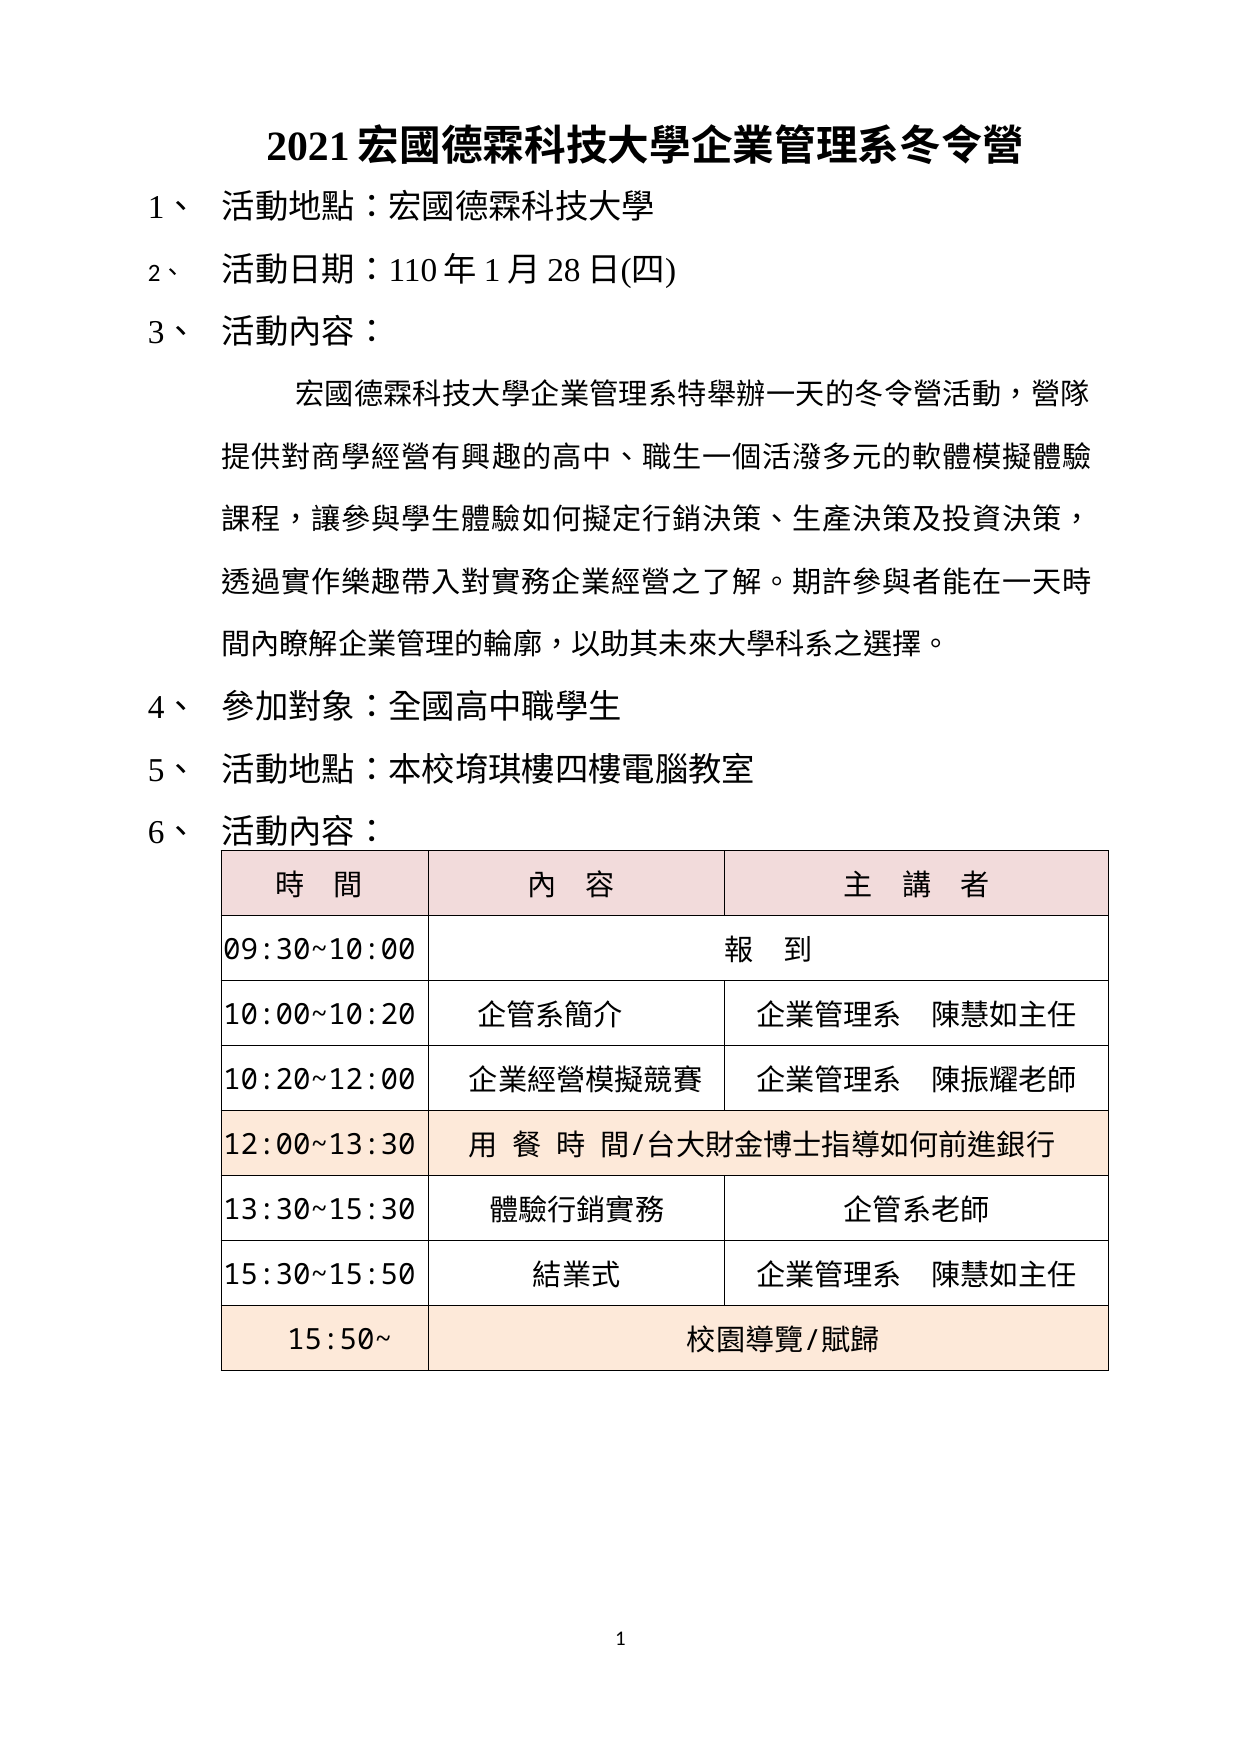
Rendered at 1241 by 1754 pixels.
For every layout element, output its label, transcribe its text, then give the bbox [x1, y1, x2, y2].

table_cell 企管系簡介 [429, 981, 724, 1045]
table_header 時 間 [222, 851, 428, 915]
text 宏國德霖科技大學企業管理系特舉辦一天的冬令營活動，營隊提供對商學經營有興趣的高中、職生一個活潑多元的軟體模擬體驗課程，讓參與學生體驗如何擬定行銷決策、生產決策及投資決策，透過實作樂趣帶入對實務企業經營之了解。期許參與者能在一天時間內瞭解企業管理的輪廓，以助其未來大學科系之選擇。 [221, 350, 1092, 663]
table_cell 10:20~12:00 [222, 1046, 428, 1110]
table_cell 企業管理系 陳慧如主任 [725, 981, 1108, 1045]
table_cell 體驗行銷實務 [429, 1176, 724, 1240]
table_cell 15:30~15:50 [222, 1241, 428, 1305]
list 參加對象：全國高中職學生 [148, 663, 1092, 725]
list 活動內容： [148, 288, 1092, 350]
table_cell 企管系老師 [725, 1176, 1108, 1240]
table_header 主 講 者 [725, 851, 1108, 915]
table_cell 12:00~13:30 [222, 1111, 428, 1175]
table_header 內 容 [429, 851, 724, 915]
list 活動內容： [148, 788, 1092, 850]
table_cell 15:50~ [222, 1306, 428, 1370]
table_cell 13:30~15:30 [222, 1176, 428, 1240]
table_cell 用 餐 時 間/台大財金博士指導如何前進銀行 [429, 1111, 1108, 1175]
list 活動地點：宏國德霖科技大學 [148, 163, 1092, 225]
table_cell 企業管理系 陳振耀老師 [725, 1046, 1108, 1110]
table_cell 企業經營模擬競賽 [429, 1046, 724, 1110]
table_cell 09:30~10:00 [222, 916, 428, 980]
table_cell 校園導覽/賦歸 [429, 1306, 1108, 1370]
text 2021宏國德霖科技大學企業管理系冬令營 [198, 100, 1092, 163]
table_cell 結業式 [429, 1241, 724, 1305]
list 活動地點：本校堉琪樓四樓電腦教室 [148, 725, 1092, 788]
table_cell 報 到 [429, 916, 1108, 980]
list 活動日期：110年1月28日(四) [148, 225, 1092, 288]
table_cell 企業管理系 陳慧如主任 [725, 1241, 1108, 1305]
table_cell 10:00~10:20 [222, 981, 428, 1045]
